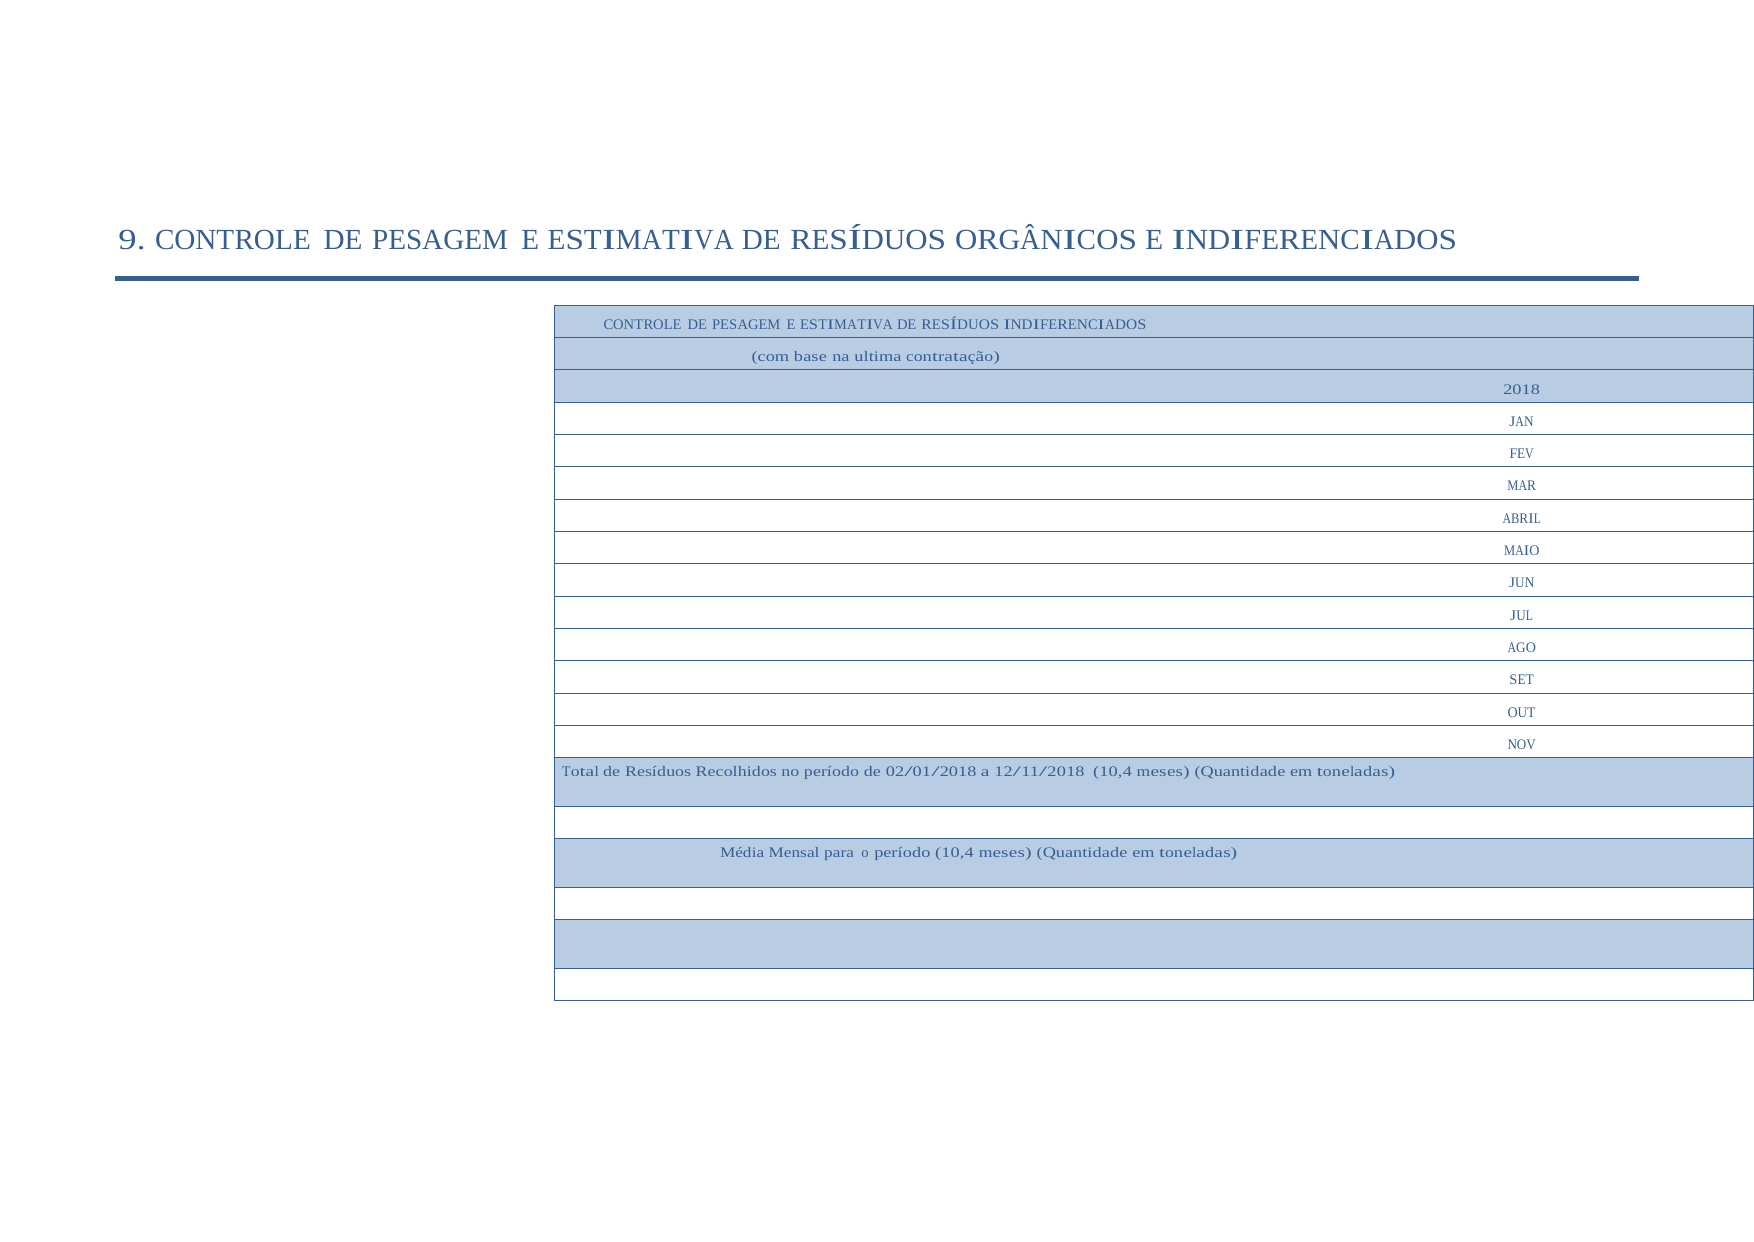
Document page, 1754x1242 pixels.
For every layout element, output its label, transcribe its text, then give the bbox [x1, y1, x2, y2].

text 9. CONTROLE DE PESAGEM E ESTIMATIVA DE RESÍDUOS ORGÂNICOS E INDIFERENCIADOS [118, 222, 1531, 256]
table_cell JAN [555, 403, 1753, 434]
table_cell MAR [555, 467, 1753, 498]
table_cell (com base na ultima contratação) [555, 338, 1753, 369]
table_cell Média Mensal para o período (10,4 meses) (Quantidade em toneladas) [555, 839, 1753, 887]
table_cell FEV [555, 435, 1753, 466]
table_cell 8,47 [555, 888, 1753, 919]
table_cell NOV [555, 726, 1753, 757]
table_cell ABRIL [555, 500, 1753, 531]
table_cell SET [555, 661, 1753, 692]
table_cell MAIO [555, 532, 1753, 563]
table_cell JUN [555, 564, 1753, 596]
table_cell 101,64 [555, 969, 1753, 1000]
table_cell Total de Resíduos Recolhidos no período de 02/01/2018 a 12/11/2018 (10,4 meses) (Quantidade em toneladas) [555, 758, 1753, 806]
table_cell 88,16 [555, 807, 1753, 838]
table_cell AGO [555, 629, 1753, 660]
table_cell JUL [555, 597, 1753, 628]
table_cell 2018 [555, 370, 1753, 402]
table_header CONTROLE DE PESAGEM E ESTIMATIVA DE RESÍDUOS INDIFERENCIADOS [555, 306, 1753, 337]
table_cell Total Estimado ao ano (Quantidade em toneladas) [555, 920, 1753, 968]
table_cell OUT [555, 694, 1753, 725]
